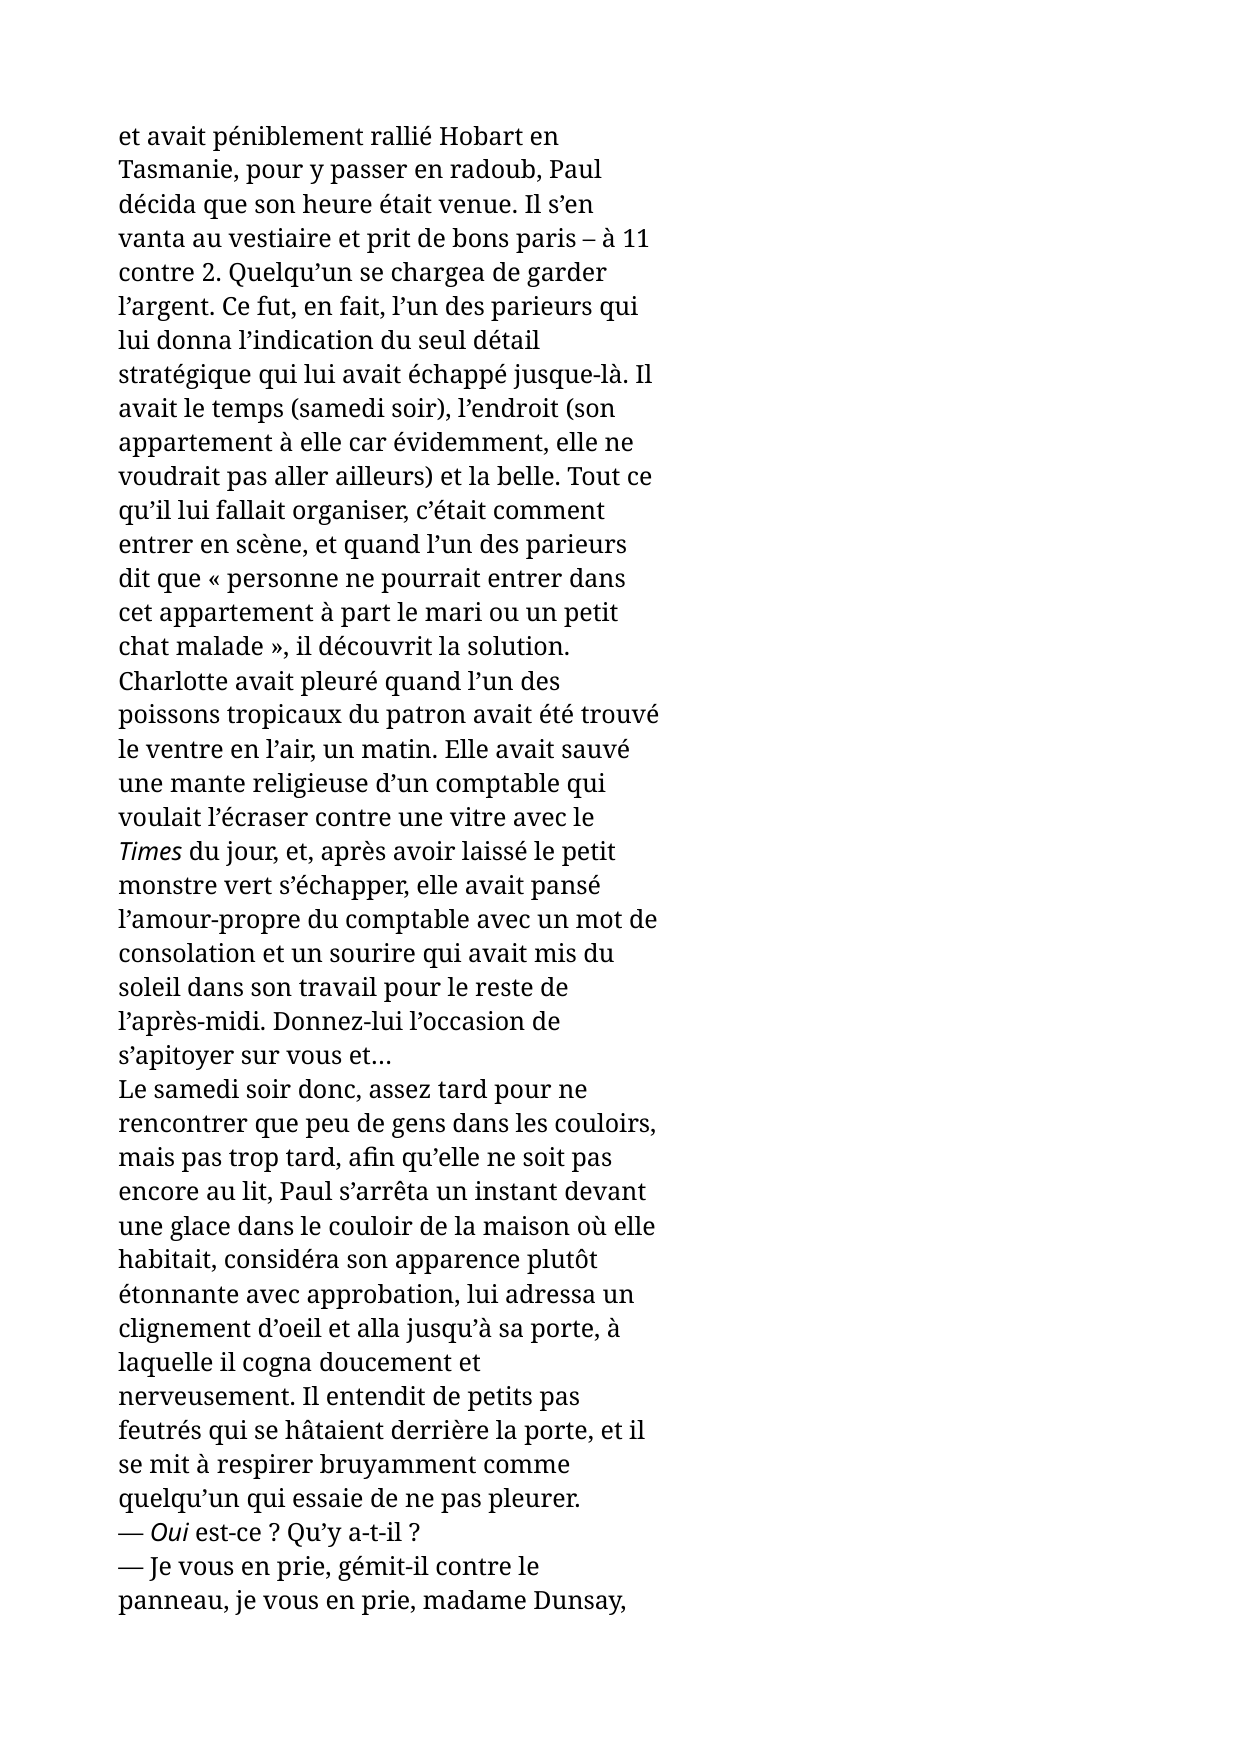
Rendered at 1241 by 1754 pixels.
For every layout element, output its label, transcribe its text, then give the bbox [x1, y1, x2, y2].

text panneau, je vous en prie, madame Dunsay, [118, 1583, 1122, 1617]
text s’apitoyer sur vous et… [118, 1038, 1122, 1072]
text dit que « personne ne pourrait entrer dans [118, 561, 1122, 595]
text vanta au vestiaire et prit de bons paris – à 11 [118, 220, 1122, 254]
text poissons tropicaux du patron avait été trouvé [118, 697, 1122, 731]
text stratégique qui lui avait échappé jusque-là. Il [118, 357, 1122, 391]
text étonnante avec approbation, lui adressa un [118, 1276, 1122, 1310]
text décida que son heure était venue. Il s’en [118, 186, 1122, 220]
text nerveusement. Il entendit de petits pas [118, 1378, 1122, 1412]
text consolation et un sourire qui avait mis du [118, 936, 1122, 970]
text soleil dans son travail pour le reste de [118, 970, 1122, 1004]
text avait le temps (samedi soir), l’endroit (son [118, 391, 1122, 425]
text voulait l’écraser contre une vitre avec le [118, 799, 1122, 833]
text — Je vous en prie, gémit-il contre le [118, 1549, 1122, 1583]
text cet appartement à part le mari ou un petit [118, 595, 1122, 629]
text l’amour-propre du comptable avec un mot de [118, 902, 1122, 936]
text — Oui est-ce ? Qu’y a-t-il ? [118, 1515, 1122, 1549]
text Charlotte avait pleuré quand l’un des [118, 663, 1122, 697]
text une glace dans le couloir de la maison où elle [118, 1208, 1122, 1242]
text Tasmanie, pour y passer en radoub, Paul [118, 152, 1122, 186]
text l’après-midi. Donnez-lui l’occasion de [118, 1004, 1122, 1038]
text habitait, considéra son apparence plutôt [118, 1242, 1122, 1276]
text qu’il lui fallait organiser, c’était comment [118, 493, 1122, 527]
text lui donna l’indication du seul détail [118, 322, 1122, 357]
text contre 2. Quelqu’un se chargea de garder [118, 254, 1122, 288]
text appartement à elle car évidemment, elle ne [118, 425, 1122, 459]
text entrer en scène, et quand l’un des parieurs [118, 527, 1122, 561]
text encore au lit, Paul s’arrêta un instant devant [118, 1174, 1122, 1208]
text rencontrer que peu de gens dans les couloirs, [118, 1106, 1122, 1140]
text Times du jour, et, après avoir laissé le petit [118, 833, 1122, 867]
text et avait péniblement rallié Hobart en [118, 118, 1122, 152]
text l’argent. Ce fut, en fait, l’un des parieurs qui [118, 288, 1122, 322]
text quelqu’un qui essaie de ne pas pleurer. [118, 1481, 1122, 1515]
text Le samedi soir donc, assez tard pour ne [118, 1072, 1122, 1106]
text monstre vert s’échapper, elle avait pansé [118, 867, 1122, 902]
text clignement d’oeil et alla jusqu’à sa porte, à [118, 1310, 1122, 1344]
text feutrés qui se hâtaient derrière la porte, et il [118, 1412, 1122, 1447]
text mais pas trop tard, afin qu’elle ne soit pas [118, 1140, 1122, 1174]
text voudrait pas aller ailleurs) et la belle. Tout ce [118, 459, 1122, 493]
text laquelle il cogna doucement et [118, 1344, 1122, 1378]
text se mit à respirer bruyamment comme [118, 1447, 1122, 1481]
text chat malade », il découvrit la solution. [118, 629, 1122, 663]
text une mante religieuse d’un comptable qui [118, 765, 1122, 799]
text le ventre en l’air, un matin. Elle avait sauvé [118, 731, 1122, 765]
